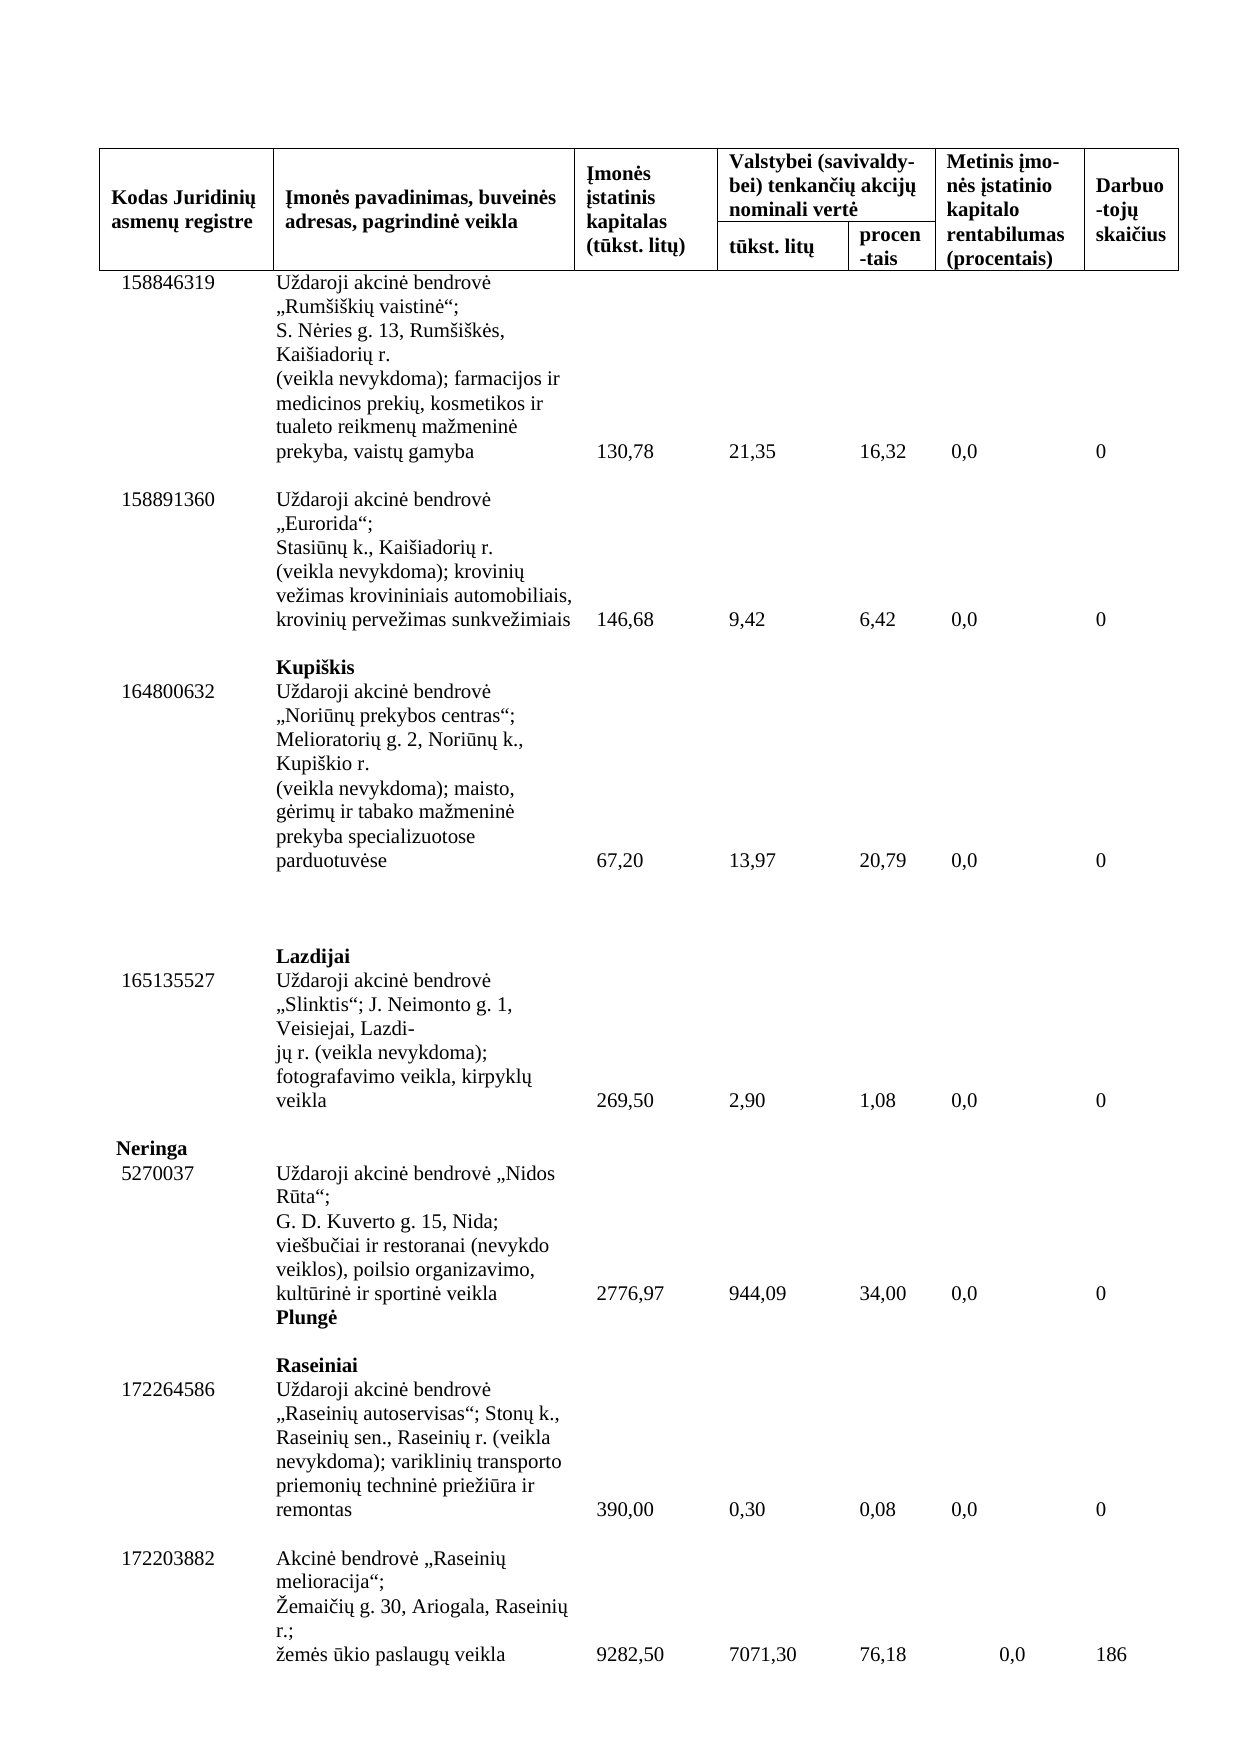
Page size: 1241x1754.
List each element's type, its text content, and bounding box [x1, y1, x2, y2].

table_cell 1,08 [848, 968, 940, 1112]
table_cell [100, 920, 104, 944]
table_cell 0,0 [940, 487, 1084, 631]
table_cell [100, 944, 104, 968]
table_cell [105, 631, 1183, 655]
table_cell [1183, 487, 1198, 631]
table_cell Uždaroji akcinė bendrovė „Rumšiškių vaistinė“; S. Nėries g. 13, Rumšiškės, Kaišiadorių r. (veikla nevykdoma); farmacijos ir medicinos prekių, kosmetikos ir tualeto reikmenų mažmeninė prekyba, vaistų gamyba [265, 271, 585, 463]
table_cell 146,68 [585, 487, 718, 631]
table_cell 6,42 [848, 487, 940, 631]
table_cell [100, 679, 104, 872]
table_cell [105, 1112, 1183, 1136]
table_cell 5270037 [105, 1160, 264, 1305]
table_cell [100, 1329, 104, 1353]
table_cell [1183, 679, 1198, 872]
table_cell Raseiniai [265, 1353, 1183, 1377]
table_cell [105, 896, 1183, 920]
table_cell 0 [1084, 1160, 1183, 1305]
table_cell 34,00 [848, 1160, 940, 1305]
table_header Įmonės pavadinimas, buveinės adresas, pagrindinė veikla [274, 149, 574, 270]
table_cell [105, 944, 264, 968]
table_header Kodas Juridinių asmenų registre [100, 149, 273, 270]
table_cell 158891360 [105, 487, 264, 631]
table_cell [100, 968, 104, 1112]
table_cell [1183, 872, 1198, 896]
table_cell 0 [1084, 487, 1183, 631]
table_cell Plungė [265, 1305, 1183, 1329]
table_cell [100, 1545, 104, 1666]
table_cell Uždaroji akcinė bendrovė „Noriūnų prekybos centras“; Melioratorių g. 2, Noriūnų k., Kupiškio r. (veikla nevykdoma); maisto, gėrimų ir tabako mažmeninė prekyba specializuotose parduotuvėse [265, 679, 585, 872]
table_header Valstybei (savivaldy­bei) tenkančių akcijų nominali vertė [718, 149, 935, 221]
table_cell [100, 1112, 104, 1136]
table_cell Lazdijai [265, 944, 1183, 968]
table_cell 9282,50 [585, 1545, 718, 1666]
table_cell [100, 1521, 104, 1545]
table_cell [100, 487, 104, 631]
table_cell 164800632 [105, 679, 264, 872]
table_cell 0,0 [940, 271, 1084, 463]
table_cell 7071,30 [718, 1545, 848, 1666]
table_cell 944,09 [718, 1160, 848, 1305]
table_cell [105, 872, 1183, 896]
table_cell 13,97 [718, 679, 848, 872]
table_cell [100, 463, 104, 487]
table_cell [100, 1377, 104, 1521]
table_cell [100, 872, 104, 896]
table_cell procen-tais [849, 222, 935, 270]
table_header Įmonės įstatinis kapitalas (tūkst. litų) [575, 149, 717, 270]
table_cell [1183, 655, 1198, 679]
table_cell 172264586 [105, 1377, 264, 1521]
table_cell [1183, 1329, 1198, 1353]
table_cell 186 [1084, 1545, 1183, 1666]
table_cell [1183, 1545, 1198, 1666]
table_cell [100, 1305, 104, 1329]
table_cell Akcinė bendrovė „Raseinių melioracija“; Žemaičių g. 30, Ariogala, Raseinių r.; žemės ūkio paslaugų veikla [265, 1545, 585, 1666]
table_cell [105, 1353, 264, 1377]
table_cell [100, 655, 104, 679]
table_cell [105, 655, 264, 679]
table_cell 20,79 [848, 679, 940, 872]
table_cell [1183, 920, 1198, 944]
table_cell 16,32 [848, 271, 940, 463]
table_cell [100, 1136, 104, 1160]
table_cell [1183, 270, 1198, 463]
table_cell [100, 1160, 104, 1305]
table_cell 158846319 [105, 271, 264, 463]
table_cell [105, 920, 1183, 944]
table_cell 0,0 [940, 1545, 1084, 1666]
table_cell [100, 1353, 104, 1377]
table_cell 0,0 [940, 679, 1084, 872]
table_cell 172203882 [105, 1545, 264, 1666]
table_cell 390,00 [585, 1377, 718, 1521]
table_cell [105, 463, 1183, 487]
table_cell [1183, 896, 1198, 920]
table_cell [1183, 1136, 1198, 1160]
table_header [1179, 148, 1183, 221]
table_cell [1183, 968, 1198, 1112]
table_cell Uždaroji akcinė bendrovė „Slinktis“; J. Neimonto g. 1, Veisiejai, Lazdi- jų r. (veikla nevykdoma); fotografavimo veikla, kirpyklų veikla [265, 968, 585, 1112]
table_cell 0 [1084, 1377, 1183, 1521]
table_cell [105, 1521, 1183, 1545]
table_cell [105, 1329, 1183, 1353]
table_cell Neringa [105, 1136, 1183, 1160]
table_cell 0,08 [848, 1377, 940, 1521]
table_cell [1183, 1377, 1198, 1521]
table_cell [100, 896, 104, 920]
table_cell [105, 1305, 264, 1329]
table_cell 269,50 [585, 968, 718, 1112]
table_cell [1183, 463, 1198, 487]
table_header Metinis įmo­nės įstatinio kapitalo rentabilumas (procentais) [936, 149, 1084, 270]
table_cell [1183, 221, 1198, 270]
table_cell 0,30 [718, 1377, 848, 1521]
table_cell 76,18 [848, 1545, 940, 1666]
table_cell [1183, 631, 1198, 655]
table_cell 21,35 [718, 271, 848, 463]
table_cell 0,0 [940, 1377, 1084, 1521]
table_cell Uždaroji akcinė bendrovė „Eurorida“; Stasiūnų k., Kaišiadorių r. (veikla nevykdoma); krovinių vežimas krovininiais automobiliais, krovinių pervežimas sunkvežimiais [265, 487, 585, 631]
table_cell Uždaroji akcinė bendrovė „Raseinių autoservisas“; Stonų k., Raseinių sen., Raseinių r. (veikla nevykdoma); variklinių transporto priemonių techninė priežiūra ir remontas [265, 1377, 585, 1521]
table_cell 2776,97 [585, 1160, 718, 1305]
table_cell 165135527 [105, 968, 264, 1112]
table_cell 67,20 [585, 679, 718, 872]
table_cell 0 [1084, 270, 1183, 463]
table_cell [1183, 944, 1198, 968]
table_cell 0,0 [940, 968, 1084, 1112]
table_cell [1183, 1521, 1198, 1545]
table_cell 0,0 [940, 1160, 1084, 1305]
table_cell Uždaroji akcinė bendrovė „Nidos Rūta“; G. D. Kuverto g. 15, Nida; viešbučiai ir restoranai (nevykdo veiklos), poilsio organizavimo, kultūrinė ir sportinė veikla [265, 1160, 585, 1305]
table_cell 9,42 [718, 487, 848, 631]
table_cell tūkst. litų [718, 222, 848, 270]
table_cell [1183, 1353, 1198, 1377]
table_cell [100, 271, 104, 463]
table_header [1183, 148, 1198, 221]
table_cell [100, 631, 104, 655]
table_cell 0 [1084, 968, 1183, 1112]
table_cell [1179, 221, 1183, 270]
table_cell [1183, 1112, 1198, 1136]
table_cell [1183, 1305, 1198, 1329]
table_cell 130,78 [585, 271, 718, 463]
table_cell [1183, 1160, 1198, 1305]
table_cell 2,90 [718, 968, 848, 1112]
table_header Darbuo-tojų skaičius [1085, 149, 1178, 270]
table_cell 0 [1084, 679, 1183, 872]
table_cell Kupiškis [265, 655, 1183, 679]
